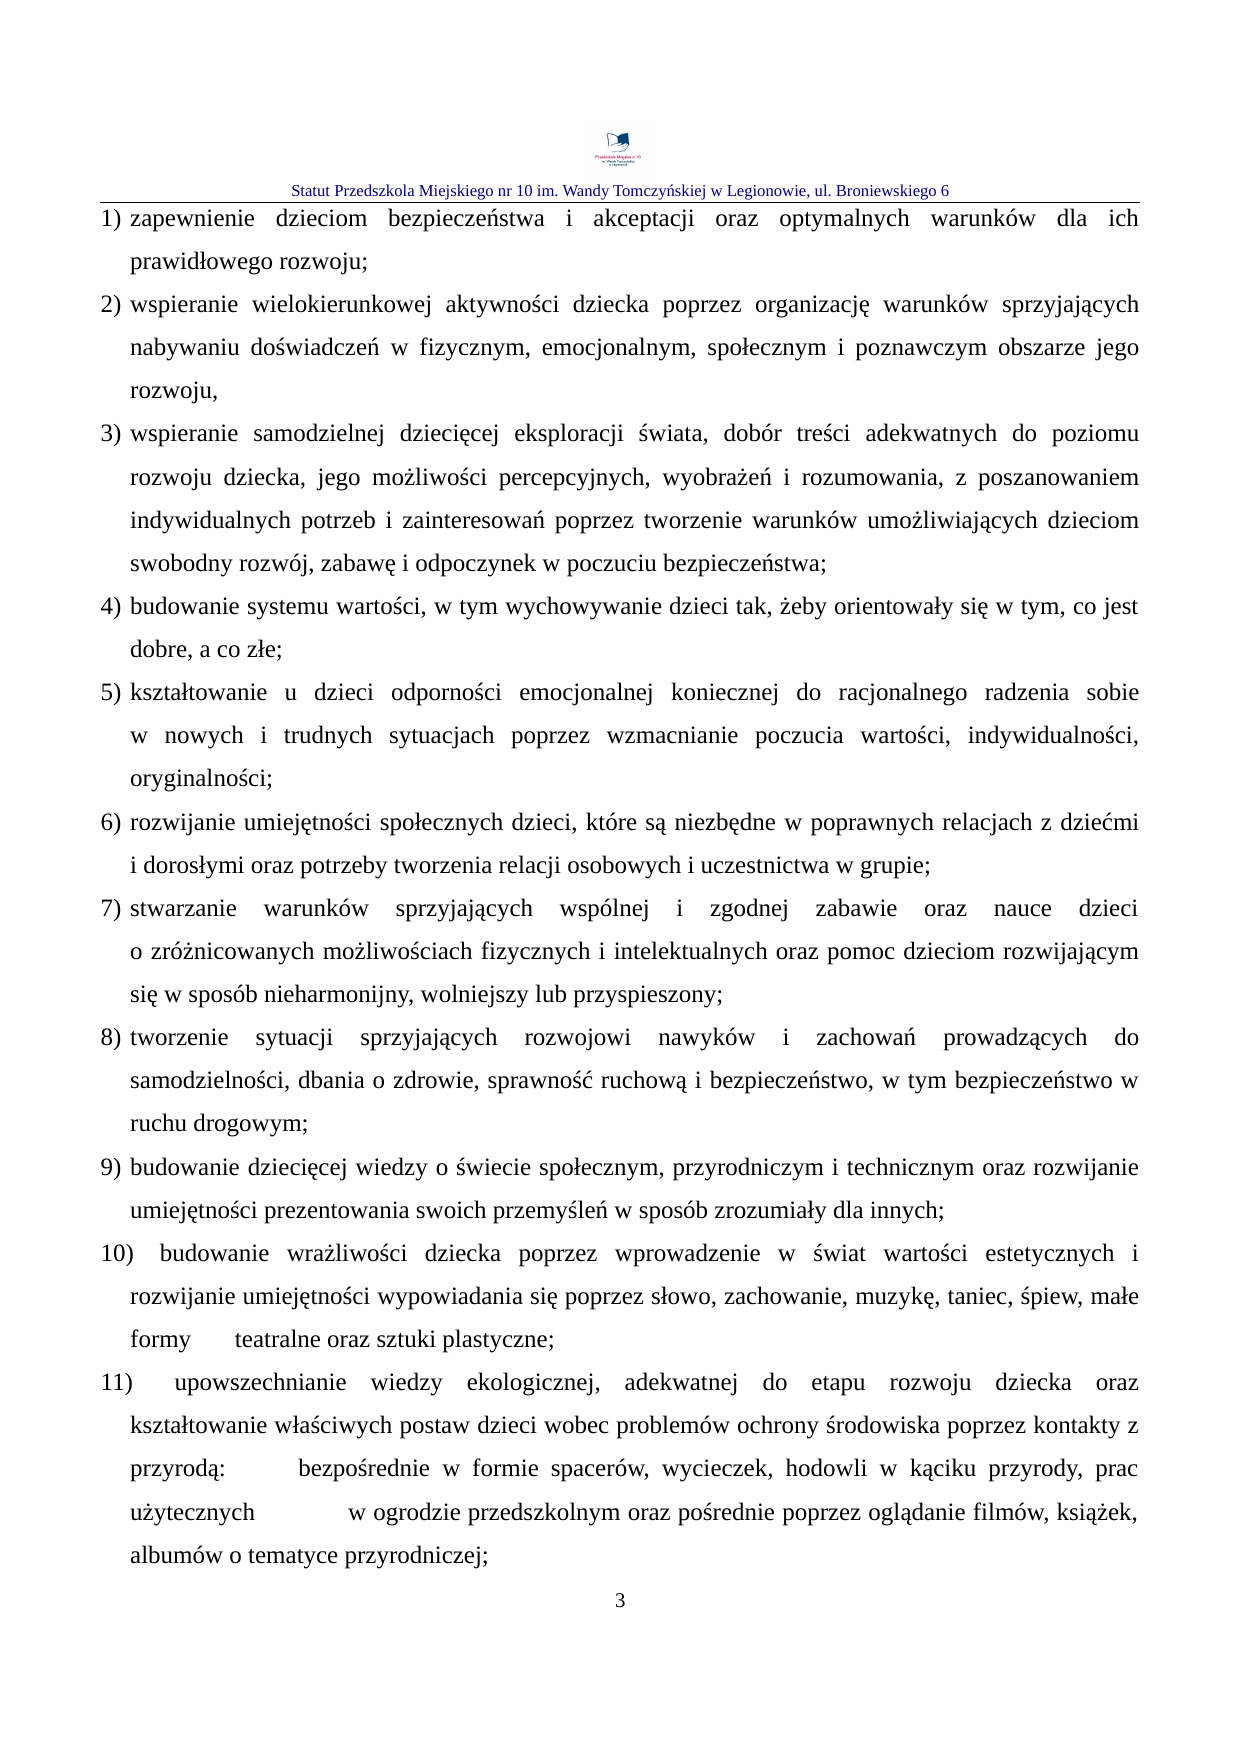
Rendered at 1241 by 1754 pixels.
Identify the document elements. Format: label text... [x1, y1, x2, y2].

list tworzenie sytuacji sprzyjających rozwojowi nawyków i zachowań prowadzących do samodzielności, dbania o zdrowie, sprawność ruchową i bezpieczeństwo, w tym bezpieczeństwo w ruchu drogowym; [100, 1022, 1140, 1137]
list zapewnienie dzieciom bezpieczeństwa i akceptacji oraz optymalnych warunków dla ich prawidłowego rozwoju; [100, 203, 1140, 275]
list budowanie systemu wartości, w tym wychowywanie dzieci tak, żeby orientowały się w tym, co jest dobre, a co złe; [100, 591, 1140, 663]
list stwarzanie warunków sprzyjających wspólnej i zgodnej zabawie oraz nauce dzieci o zróżnicowanych możliwościach fizycznych i intelektualnych oraz pomoc dzieciom rozwijającym się w sposób nieharmonijny, wolniejszy lub przyspieszony; [100, 893, 1140, 1008]
list wspieranie samodzielnej dziecięcej eksploracji świata, dobór treści adekwatnych do poziomu rozwoju dziecka, jego możliwości percepcyjnych, wyobrażeń i rozumowania, z poszanowaniem indywidualnych potrzeb i zainteresowań poprzez tworzenie warunków umożliwiających dzieciom swobodny rozwój, zabawę i odpoczynek w poczuciu bezpieczeństwa; [100, 418, 1140, 577]
list budowanie wrażliwości dziecka poprzez wprowadzenie w świat wartości estetycznych i rozwijanie umiejętności wypowiadania się poprzez słowo, zachowanie, muzykę, taniec, śpiew, małe formy teatralne oraz sztuki plastyczne; [100, 1238, 1140, 1353]
list kształtowanie u dzieci odporności emocjonalnej koniecznej do racjonalnego radzenia sobie w nowych i trudnych sytuacjach poprzez wzmacnianie poczucia wartości, indywidualności, oryginalności; [100, 677, 1140, 792]
list rozwijanie umiejętności społecznych dzieci, które są niezbędne w poprawnych relacjach z dziećmi i dorosłymi oraz potrzeby tworzenia relacji osobowych i uczestnictwa w grupie; [100, 807, 1140, 878]
list wspieranie wielokierunkowej aktywności dziecka poprzez organizację warunków sprzyjających nabywaniu doświadczeń w fizycznym, emocjonalnym, społecznym i poznawczym obszarze jego rozwoju, [100, 289, 1140, 404]
list budowanie dziecięcej wiedzy o świecie społecznym, przyrodniczym i technicznym oraz rozwijanie umiejętności prezentowania swoich przemyśleń w sposób zrozumiały dla innych; [100, 1152, 1140, 1223]
list upowszechnianie wiedzy ekologicznej, adekwatnej do etapu rozwoju dziecka oraz kształtowanie właściwych postaw dzieci wobec problemów ochrony środowiska poprzez kontakty z przyrodą: bezpośrednie w formie spacerów, wycieczek, hodowli w kąciku przyrody, prac użytecznych w ogrodzie przedszkolnym oraz pośrednie poprzez oglądanie filmów, książek, albumów o tematyce przyrodniczej; [100, 1367, 1140, 1568]
